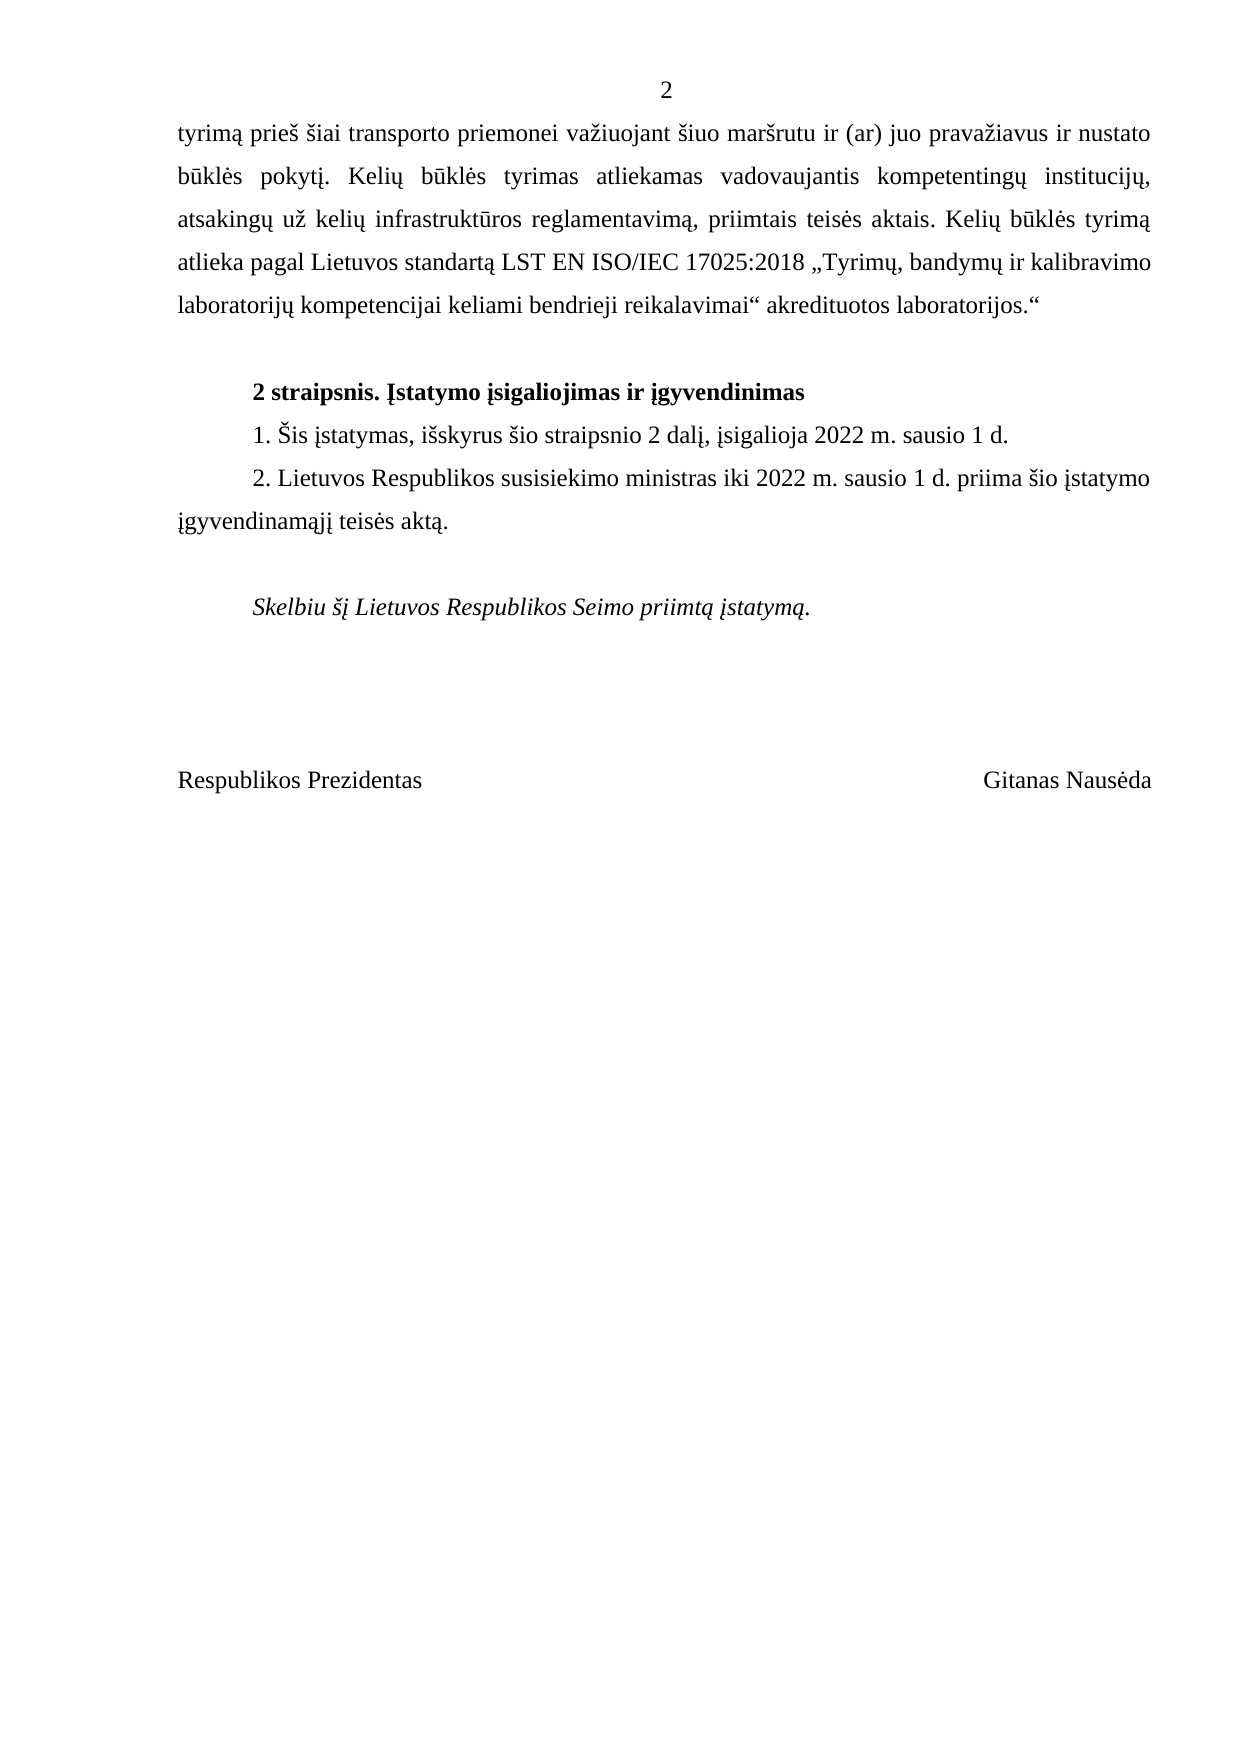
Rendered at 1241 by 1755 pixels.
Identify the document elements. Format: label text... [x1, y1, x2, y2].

text 1. Šis įstatymas, išskyrus šio straipsnio 2 dalį, įsigalioja 2022 m. sausio 1 d. [177, 420, 1152, 449]
text 2. Lietuvos Respublikos susisiekimo ministras iki 2022 m. sausio 1 d. priima šio įstatymo įgyvendinamąjį teisės aktą. [177, 463, 1152, 535]
text 2 straipsnis. Įstatymo įsigaliojimas ir įgyvendinimas [177, 377, 1152, 406]
text Respublikos Prezidentas Gitanas Nausėda [177, 765, 1152, 794]
text Skelbiu šį Lietuvos Respublikos Seimo priimtą įstatymą. [177, 592, 1152, 621]
text tyrimą prieš šiai transporto priemonei važiuojant šiuo maršrutu ir (ar) juo pravažiavus ir nustato būklės pokytį. Kelių būklės tyrimas atliekamas vadovaujantis kompetentingų institucijų, atsakingų už kelių infrastruktūros reglamentavimą, priimtais teisės aktais. Kelių būklės tyrimą atlieka pagal Lietuvos standartą LST EN ISO/IEC 17025:2018 „Tyrimų, bandymų ir kalibravimo laboratorijų kompetencijai keliami bendrieji reikalavimai“ akredituotos laboratorijos.“ [177, 118, 1152, 319]
